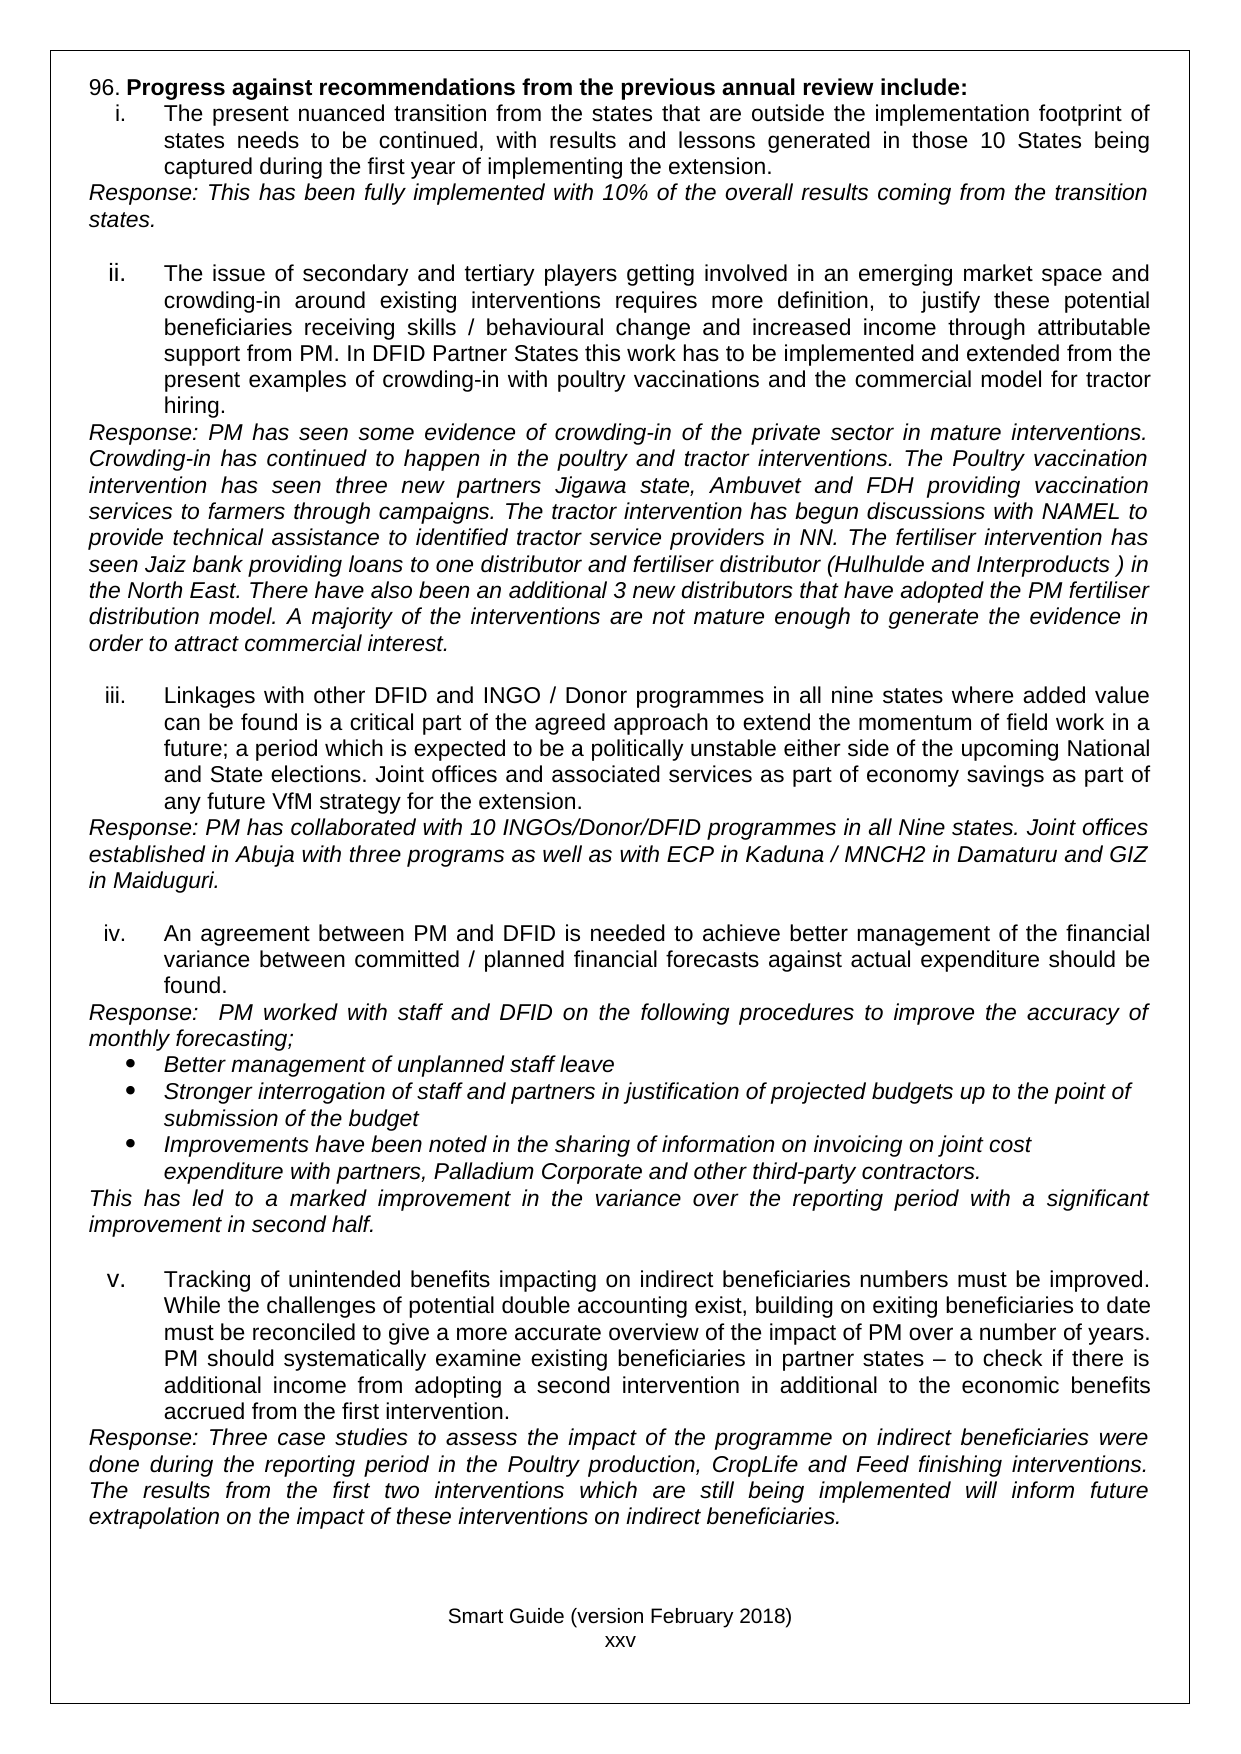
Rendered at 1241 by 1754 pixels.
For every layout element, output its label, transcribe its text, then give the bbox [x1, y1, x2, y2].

list Better management of unplanned staff leave [126, 1051, 1152, 1078]
list Tracking of unintended benefits impacting on indirect beneficiaries numbers must be improved. While the challenges of potential double accounting exist, building on exiting beneficiaries to date must be reconciled to give a more accurate overview of the impact of PM over a number of years. PM should systematically examine existing beneficiaries in partner states – to check if there is additional income from adopting a second intervention in additional to the economic benefits accrued from the first intervention. [126, 1264, 1152, 1424]
list Linkages with other DFID and INGO / Donor programmes in all nine states where added value can be found is a critical part of the agreed approach to extend the momentum of field work in a future; a period which is expected to be a politically unstable either side of the upcoming National and State elections. Joint offices and associated services as part of economy savings as part of any future VfM strategy for the extension. [126, 682, 1152, 814]
text Response: This has been fully implemented with 10% of the overall results coming from the transition states. [89, 179, 1152, 232]
list Progress against recommendations from the previous annual review include: [89, 74, 1152, 100]
text Response: PM has collaborated with 10 INGOs/Donor/DFID programmes in all Nine states. Joint offices established in Abuja with three programs as well as with ECP in Kaduna / MNCH2 in Damaturu and GIZ in Maiduguri. [89, 814, 1152, 893]
text Response: Three case studies to assess the impact of the programme on indirect beneficiaries were done during the reporting period in the Poultry production, CropLife and Feed finishing interventions. The results from the first two interventions which are still being implemented will inform future extrapolation on the impact of these interventions on indirect beneficiaries. [89, 1424, 1152, 1530]
text Response: PM has seen some evidence of crowding-in of the private sector in mature interventions. Crowding-in has continued to happen in the poultry and tractor interventions. The Poultry vaccination intervention has seen three new partners Jigawa state, Ambuvet and FDH providing vaccination services to farmers through campaigns. The tractor intervention has begun discussions with NAMEL to provide technical assistance to identified tractor service providers in NN. The fertiliser intervention has seen Jaiz bank providing loans to one distributor and fertiliser distributor (Hulhulde and Interproducts ) in the North East. There have also been an additional 3 new distributors that have adopted the PM fertiliser distribution model. A majority of the interventions are not mature enough to generate the evidence in order to attract commercial interest. [89, 419, 1152, 656]
list An agreement between PM and DFID is needed to achieve better management of the financial variance between committed / planned financial forecasts against actual expenditure should be found. [126, 919, 1152, 999]
list Stronger interrogation of staff and partners in justification of projected budgets up to the point of submission of the budget [126, 1078, 1152, 1131]
list The issue of secondary and tertiary players getting involved in an emerging market space and crowding-in around existing interventions requires more definition, to justify these potential beneficiaries receiving skills / behavioural change and increased income through attributable support from PM. In DFID Partner States this work has to be implemented and extended from the present examples of crowding-in with poultry vaccinations and the commercial model for tractor hiring. [126, 258, 1152, 419]
text Response: PM worked with staff and DFID on the following procedures to improve the accuracy of monthly forecasting; [89, 999, 1152, 1051]
text This has led to a marked improvement in the variance over the reporting period with a significant improvement in second half. [89, 1185, 1152, 1237]
list Improvements have been noted in the sharing of information on invoicing on joint cost expenditure with partners, Palladium Corporate and other third-party contractors. [126, 1131, 1152, 1185]
list The present nuanced transition from the states that are outside the implementation footprint of states needs to be continued, with results and lessons generated in those 10 States being captured during the first year of implementing the extension. [126, 100, 1152, 179]
